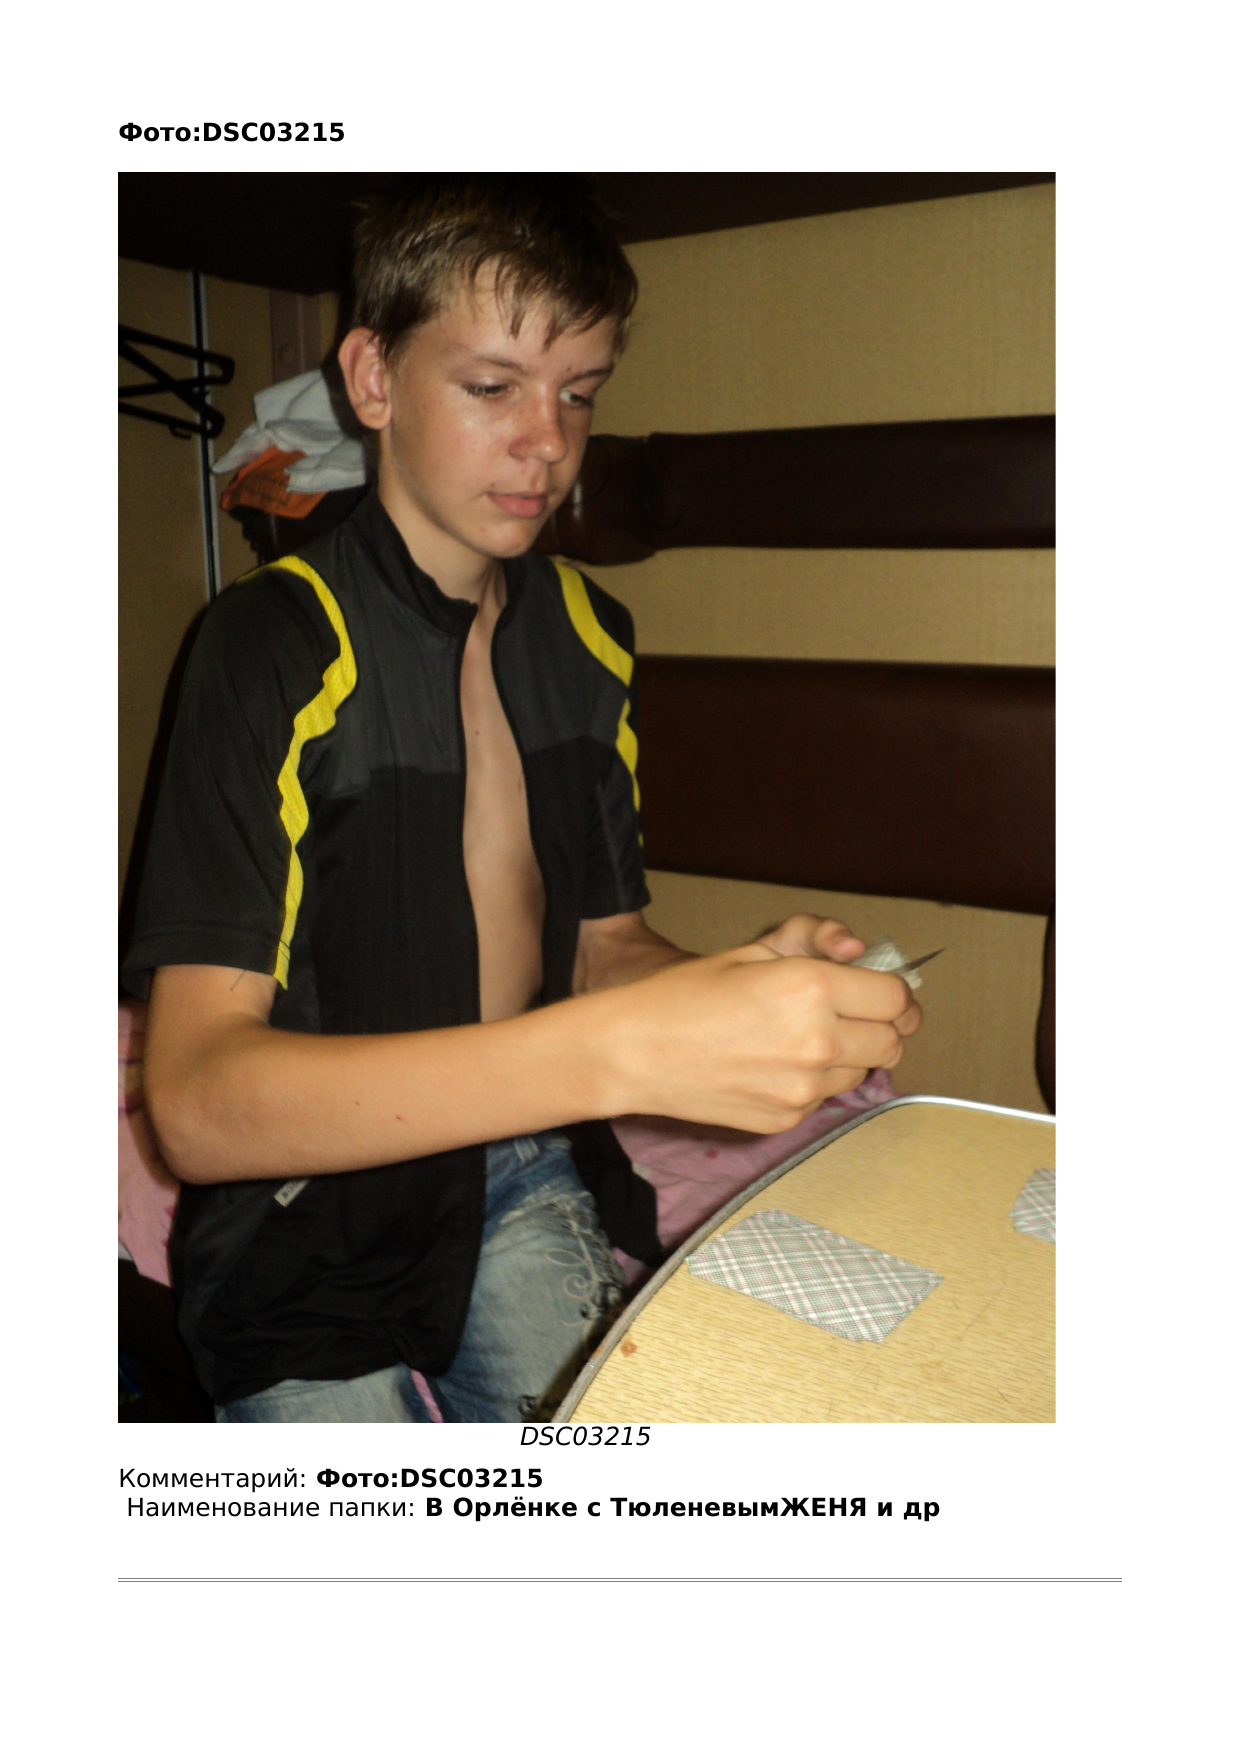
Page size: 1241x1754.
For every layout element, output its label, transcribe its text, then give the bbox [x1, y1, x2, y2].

text Комментарий: Фото:DSC03215 Наименование папки: В Орлёнке с ТюленевымЖЕНЯ и др [118, 1464, 1122, 1551]
text DSC03215 [118, 1423, 1056, 1451]
picture [118, 172, 1056, 1423]
subtitle Фото:DSC03215 [118, 118, 1122, 147]
